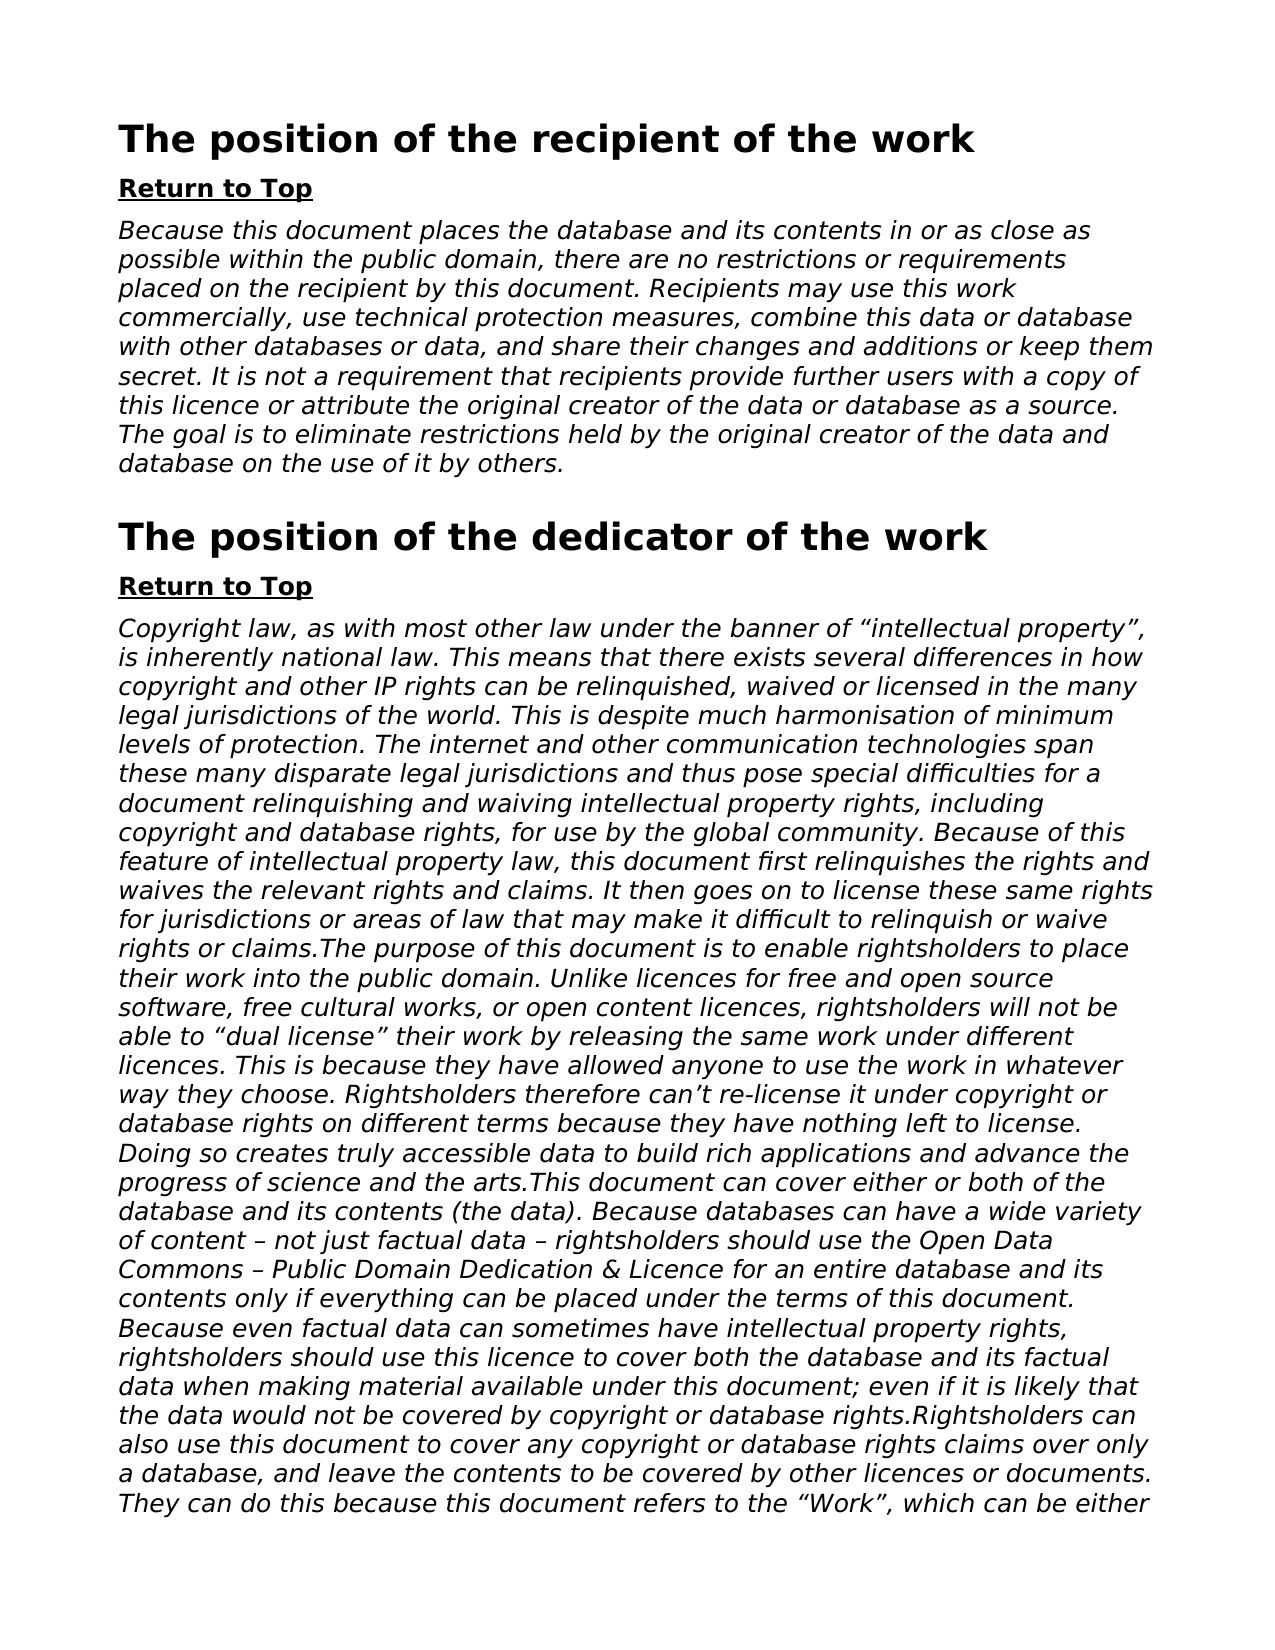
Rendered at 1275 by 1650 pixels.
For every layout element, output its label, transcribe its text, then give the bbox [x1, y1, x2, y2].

subtitle The position of the recipient of the work [118, 118, 1157, 162]
text Return to Top [118, 174, 1157, 203]
text Return to Top [118, 572, 1157, 601]
text Copyright law, as with most other law under the banner of “intellectual property”, is inherently national law. This means that there exists several differences in how copyright and other IP rights can be relinquished, waived or licensed in the many legal jurisdictions of the world. This is despite much harmonisation of minimum levels of protection. The internet and other communication technologies span these many disparate legal jurisdictions and thus pose special difficulties for a document relinquishing and waiving intellectual property rights, including copyright and database rights, for use by the global community. Because of this feature of intellectual property law, this document first relinquishes the rights and waives the relevant rights and claims. It then goes on to license these same rights for jurisdictions or areas of law that may make it difficult to relinquish or waive rights or claims.The purpose of this document is to enable rightsholders to place their work into the public domain. Unlike licences for free and open source software, free cultural works, or open content licences, rightsholders will not be able to “dual license” their work by releasing the same work under different licences. This is because they have allowed anyone to use the work in whatever way they choose. Rightsholders therefore can’t re-license it under copyright or database rights on different terms because they have nothing left to license. Doing so creates truly accessible data to build rich applications and advance the progress of science and the arts.This document can cover either or both of the database and its contents (the data). Because databases can have a wide variety of content – not just factual data – rightsholders should use the Open Data Commons – Public Domain Dedication & Licence for an entire database and its contents only if everything can be placed under the terms of this document. Because even factual data can sometimes have intellectual property rights, rightsholders should use this licence to cover both the database and its factual data when making material available under this document; even if it is likely that the data would not be covered by copyright or database rights.Rightsholders can also use this document to cover any copyright or database rights claims over only a database, and leave the contents to be covered by other licences or documents. They can do this because this document refers to the “Work”, which can be either [118, 614, 1157, 1518]
subtitle The position of the dedicator of the work [118, 516, 1157, 559]
text Because this document places the database and its contents in or as close as possible within the public domain, there are no restrictions or requirements placed on the recipient by this document. Recipients may use this work commercially, use technical protection measures, combine this data or database with other databases or data, and share their changes and additions or keep them secret. It is not a requirement that recipients provide further users with a copy of this licence or attribute the original creator of the data or database as a source. The goal is to eliminate restrictions held by the original creator of the data and database on the use of it by others. [118, 216, 1157, 478]
